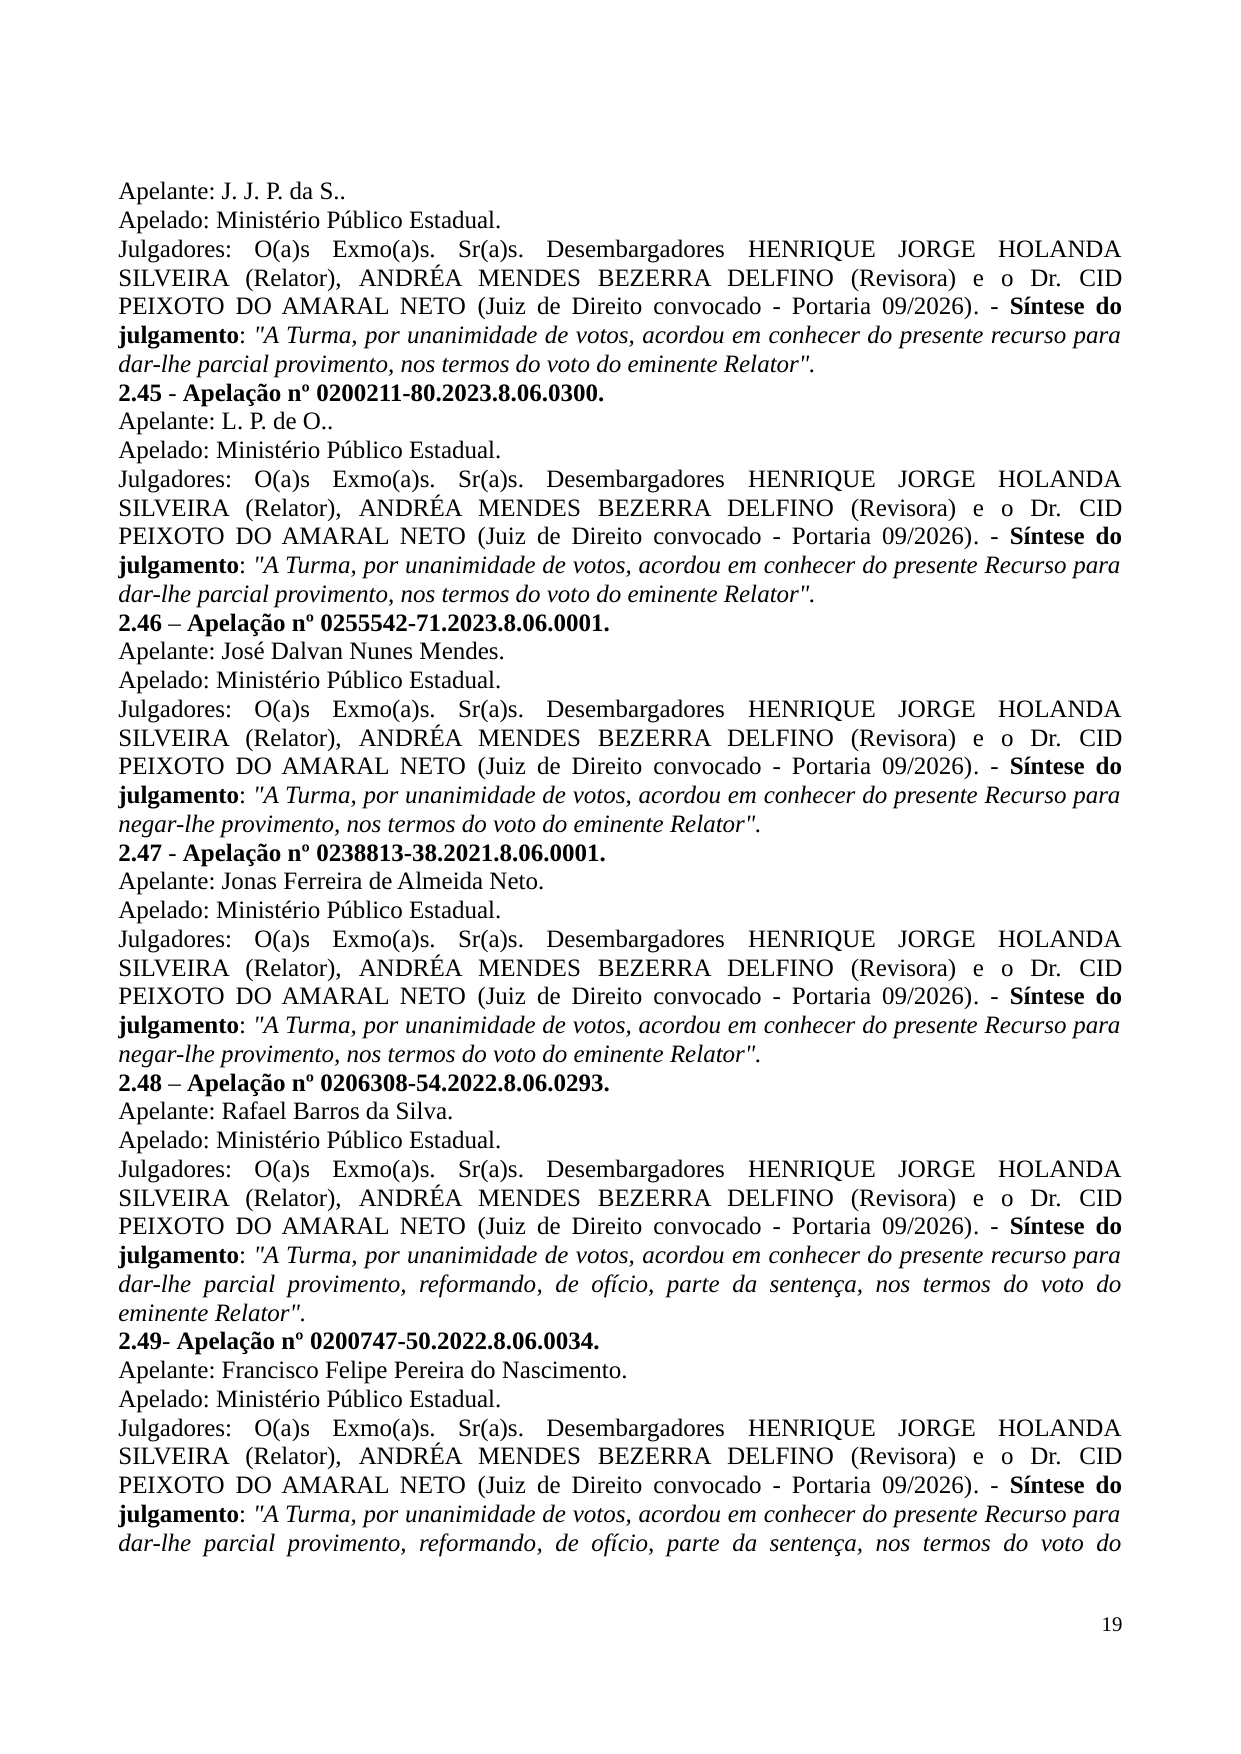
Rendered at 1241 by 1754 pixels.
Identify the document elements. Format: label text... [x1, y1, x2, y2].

text Apelado: Ministério Público Estadual. [118, 1125, 1122, 1154]
text Apelado: Ministério Público Estadual. [118, 895, 1122, 924]
text Apelante: Francisco Felipe Pereira do Nascimento. [118, 1355, 1122, 1384]
text Apelante: J. J. P. da S.. [118, 176, 1122, 205]
text Julgadores: O(a)s Exmo(a)s. Sr(a)s. Desembargadores HENRIQUE JORGE HOLANDA SILVEIRA (Relator), ANDRÉA MENDES BEZERRA DELFINO (Revisora) e o Dr. CID PEIXOTO DO AMARAL NETO (Juiz de Direito convocado - Portaria 09/2026). - Síntese do julgamento: "A Turma, por unanimidade de votos, acordou em conhecer do presente Recurso para dar-lhe parcial provimento, nos termos do voto do eminente Relator". [118, 464, 1122, 608]
text Julgadores: O(a)s Exmo(a)s. Sr(a)s. Desembargadores HENRIQUE JORGE HOLANDA SILVEIRA (Relator), ANDRÉA MENDES BEZERRA DELFINO (Revisora) e o Dr. CID PEIXOTO DO AMARAL NETO (Juiz de Direito convocado - Portaria 09/2026). - Síntese do julgamento: "A Turma, por unanimidade de votos, acordou em conhecer do presente recurso para dar-lhe parcial provimento, reformando, de ofício, parte da sentença, nos termos do voto do eminente Relator". [118, 1154, 1122, 1326]
text 2.46 – Apelação nº 0255542-71.2023.8.06.0001. [118, 608, 1122, 636]
text 2.45 - Apelação nº 0200211-80.2023.8.06.0300. [118, 378, 1122, 406]
text Apelante: L. P. de O.. [118, 406, 1122, 435]
text 2.49- Apelação nº 0200747-50.2022.8.06.0034. [118, 1326, 1122, 1355]
text Apelante: Rafael Barros da Silva. [118, 1096, 1122, 1125]
text Julgadores: O(a)s Exmo(a)s. Sr(a)s. Desembargadores HENRIQUE JORGE HOLANDA SILVEIRA (Relator), ANDRÉA MENDES BEZERRA DELFINO (Revisora) e o Dr. CID PEIXOTO DO AMARAL NETO (Juiz de Direito convocado - Portaria 09/2026). - Síntese do julgamento: "A Turma, por unanimidade de votos, acordou em conhecer do presente Recurso para negar-lhe provimento, nos termos do voto do eminente Relator". [118, 694, 1122, 838]
text Apelado: Ministério Público Estadual. [118, 1384, 1122, 1413]
text 2.48 – Apelação nº 0206308-54.2022.8.06.0293. [118, 1068, 1122, 1096]
text Apelante: José Dalvan Nunes Mendes. [118, 636, 1122, 665]
text Julgadores: O(a)s Exmo(a)s. Sr(a)s. Desembargadores HENRIQUE JORGE HOLANDA SILVEIRA (Relator), ANDRÉA MENDES BEZERRA DELFINO (Revisora) e o Dr. CID PEIXOTO DO AMARAL NETO (Juiz de Direito convocado - Portaria 09/2026). - Síntese do julgamento: "A Turma, por unanimidade de votos, acordou em conhecer do presente recurso para dar-lhe parcial provimento, nos termos do voto do eminente Relator". [118, 234, 1122, 378]
text Apelado: Ministério Público Estadual. [118, 205, 1122, 234]
text Apelante: Jonas Ferreira de Almeida Neto. [118, 866, 1122, 895]
text Apelado: Ministério Público Estadual. [118, 665, 1122, 694]
text 2.47 - Apelação nº 0238813-38.2021.8.06.0001. [118, 838, 1122, 866]
text Julgadores: O(a)s Exmo(a)s. Sr(a)s. Desembargadores HENRIQUE JORGE HOLANDA SILVEIRA (Relator), ANDRÉA MENDES BEZERRA DELFINO (Revisora) e o Dr. CID PEIXOTO DO AMARAL NETO (Juiz de Direito convocado - Portaria 09/2026). - Síntese do julgamento: "A Turma, por unanimidade de votos, acordou em conhecer do presente Recurso para dar-lhe parcial provimento, reformando, de ofício, parte da sentença, nos termos do voto do [118, 1413, 1122, 1556]
text Apelado: Ministério Público Estadual. [118, 435, 1122, 464]
text Julgadores: O(a)s Exmo(a)s. Sr(a)s. Desembargadores HENRIQUE JORGE HOLANDA SILVEIRA (Relator), ANDRÉA MENDES BEZERRA DELFINO (Revisora) e o Dr. CID PEIXOTO DO AMARAL NETO (Juiz de Direito convocado - Portaria 09/2026). - Síntese do julgamento: "A Turma, por unanimidade de votos, acordou em conhecer do presente Recurso para negar-lhe provimento, nos termos do voto do eminente Relator". [118, 924, 1122, 1068]
